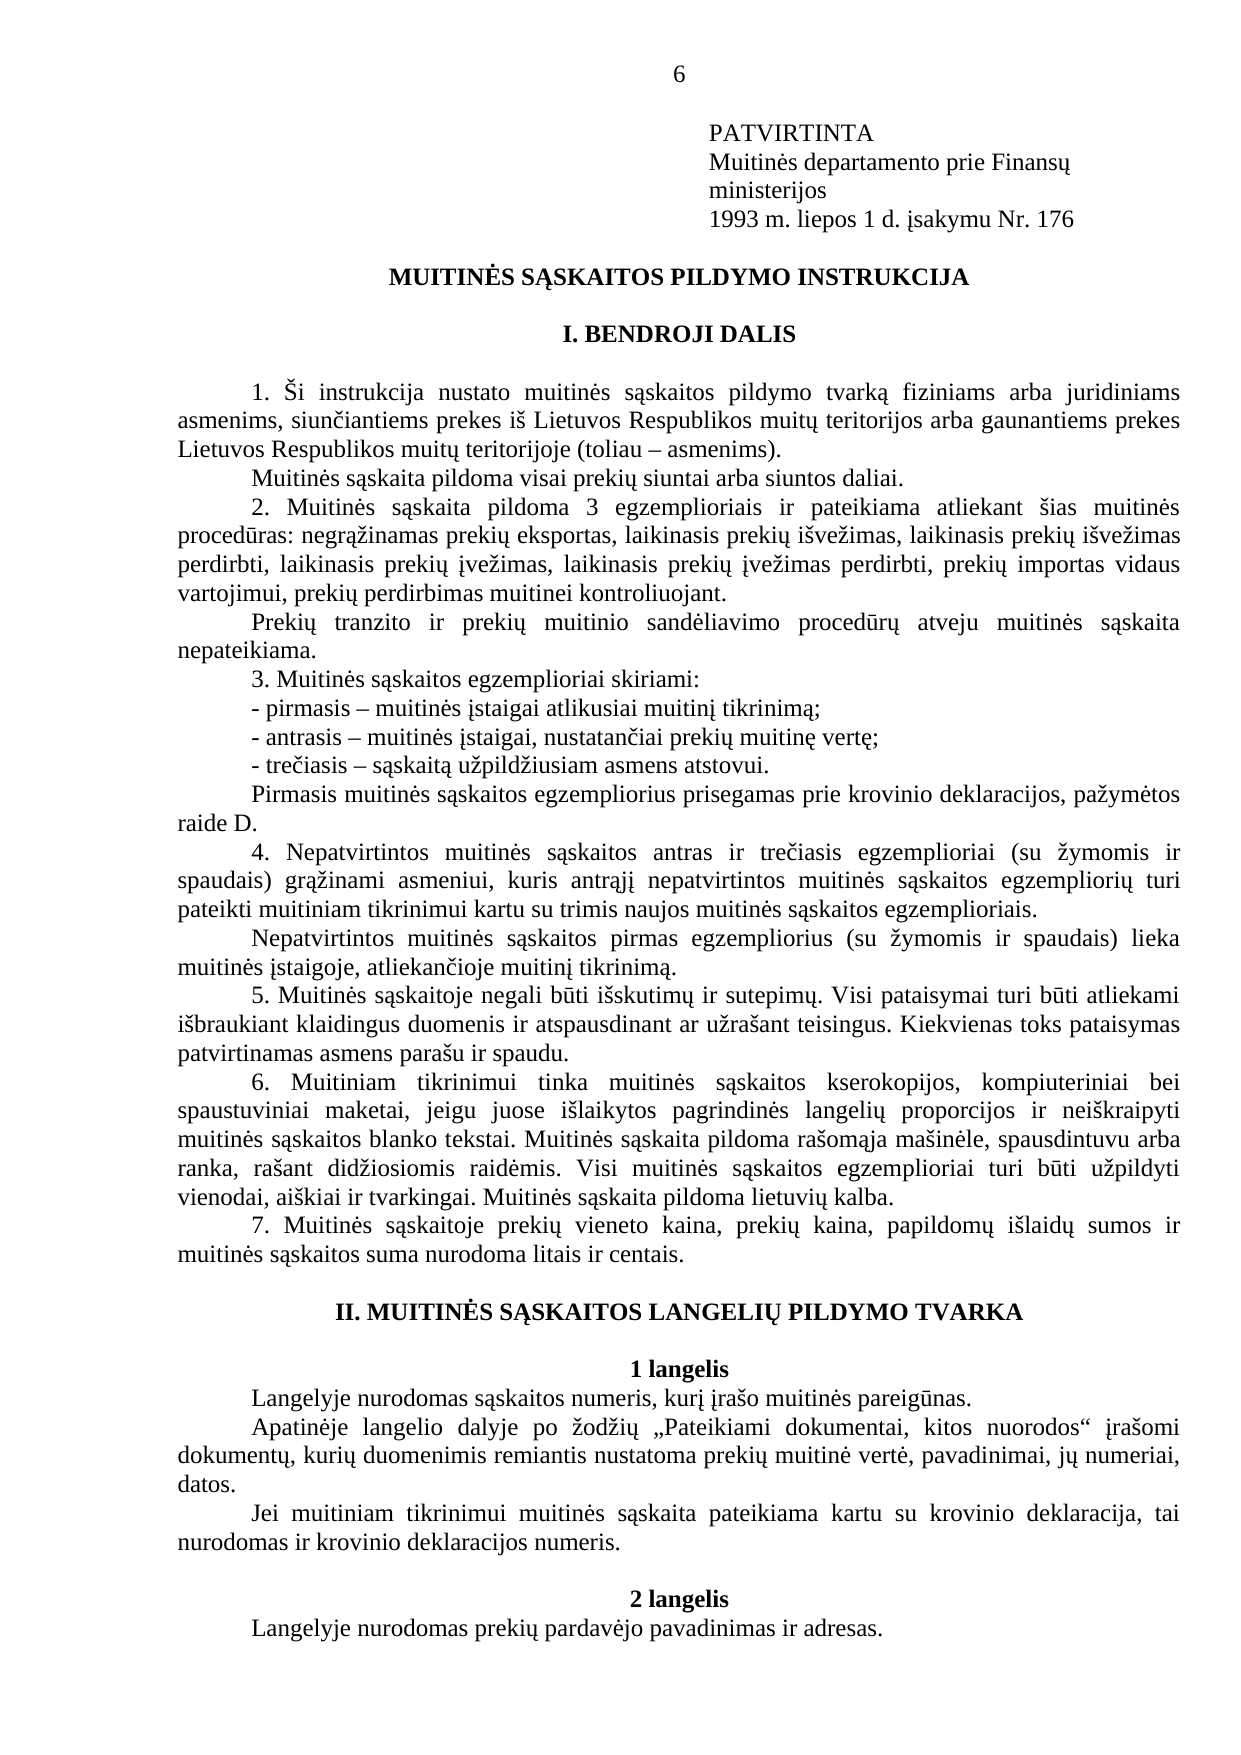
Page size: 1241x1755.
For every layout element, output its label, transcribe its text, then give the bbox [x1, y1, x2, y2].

text I. BENDROJI DALIS [177, 319, 1181, 348]
text Apatinėje langelio dalyje po žodžių „Pateikiami dokumentai, kitos nuorodos“ įrašomi dokumentų, kurių duomenimis remiantis nustatoma prekių muitinė vertė, pavadinimai, jų numeriai, datos. [177, 1412, 1181, 1498]
text 2. Muitinės sąskaita pildoma 3 egzemplioriais ir pateikiama atliekant šias muitinės procedūras: negrąžinamas prekių eksportas, laikinasis prekių išvežimas, laikinasis prekių išvežimas perdirbti, laikinasis prekių įvežimas, laikinasis prekių įvežimas perdirbti, prekių importas vidaus vartojimui, prekių perdirbimas muitinei kontroliuojant. [177, 492, 1181, 607]
text MUITINĖS SĄSKAITOS PILDYMO INSTRUKCIJA [177, 262, 1181, 291]
text - antrasis – muitinės įstaigai, nustatančiai prekių muitinę vertę; [177, 722, 1181, 751]
text II. MUITINĖS SĄSKAITOS LANGELIŲ PILDYMO TVARKA [177, 1297, 1181, 1326]
text ministerijos [177, 176, 1181, 204]
text 1993 m. liepos 1 d. įsakymu Nr. 176 [177, 204, 1181, 233]
text 2 langelis [177, 1584, 1181, 1613]
text 1. Ši instrukcija nustato muitinės sąskaitos pildymo tvarką fiziniams arba juridiniams asmenims, siunčiantiems prekes iš Lietuvos Respublikos muitų teritorijos arba gaunantiems prekes Lietuvos Respublikos muitų teritorijoje (toliau – asmenims). [177, 377, 1181, 463]
text Nepatvirtintos muitinės sąskaitos pirmas egzempliorius (su žymomis ir spaudais) lieka muitinės įstaigoje, atliekančioje muitinį tikrinimą. [177, 923, 1181, 981]
text 3. Muitinės sąskaitos egzemplioriai skiriami: [177, 664, 1181, 693]
text Muitinės sąskaita pildoma visai prekių siuntai arba siuntos daliai. [177, 463, 1181, 492]
text Langelyje nurodomas sąskaitos numeris, kurį įrašo muitinės pareigūnas. [177, 1383, 1181, 1412]
text 7. Muitinės sąskaitoje prekių vieneto kaina, prekių kaina, papildomų išlaidų sumos ir muitinės sąskaitos suma nurodoma litais ir centais. [177, 1211, 1181, 1268]
text Prekių tranzito ir prekių muitinio sandėliavimo procedūrų atveju muitinės sąskaita nepateikiama. [177, 607, 1181, 664]
text Jei muitiniam tikrinimui muitinės sąskaita pateikiama kartu su krovinio deklaracija, tai nurodomas ir krovinio deklaracijos numeris. [177, 1498, 1181, 1556]
text Pirmasis muitinės sąskaitos egzempliorius prisegamas prie krovinio deklaracijos, pažymėtos raide D. [177, 779, 1181, 837]
text PATVIRTINTA [709, 118, 1181, 147]
text 5. Muitinės sąskaitoje negali būti išskutimų ir sutepimų. Visi pataisymai turi būti atliekami išbraukiant klaidingus duomenis ir atspausdinant ar užrašant teisingus. Kiekvienas toks pataisymas patvirtinamas asmens parašu ir spaudu. [177, 981, 1181, 1067]
text Langelyje nurodomas prekių pardavėjo pavadinimas ir adresas. [177, 1613, 1181, 1642]
text - trečiasis – sąskaitą užpildžiusiam asmens atstovui. [177, 751, 1181, 779]
text 4. Nepatvirtintos muitinės sąskaitos antras ir trečiasis egzemplioriai (su žymomis ir spaudais) grąžinami asmeniui, kuris antrąjį nepatvirtintos muitinės sąskaitos egzempliorių turi pateikti muitiniam tikrinimui kartu su trimis naujos muitinės sąskaitos egzemplioriais. [177, 837, 1181, 923]
text - pirmasis – muitinės įstaigai atlikusiai muitinį tikrinimą; [177, 693, 1181, 722]
text 1 langelis [177, 1354, 1181, 1383]
text Muitinės departamento prie Finansų [177, 147, 1181, 176]
text 6. Muitiniam tikrinimui tinka muitinės sąskaitos kserokopijos, kompiuteriniai bei spaustuviniai maketai, jeigu juose išlaikytos pagrindinės langelių proporcijos ir neiškraipyti muitinės sąskaitos blanko tekstai. Muitinės sąskaita pildoma rašomąja mašinėle, spausdintuvu arba ranka, rašant didžiosiomis raidėmis. Visi muitinės sąskaitos egzemplioriai turi būti užpildyti vienodai, aiškiai ir tvarkingai. Muitinės sąskaita pildoma lietuvių kalba. [177, 1067, 1181, 1211]
